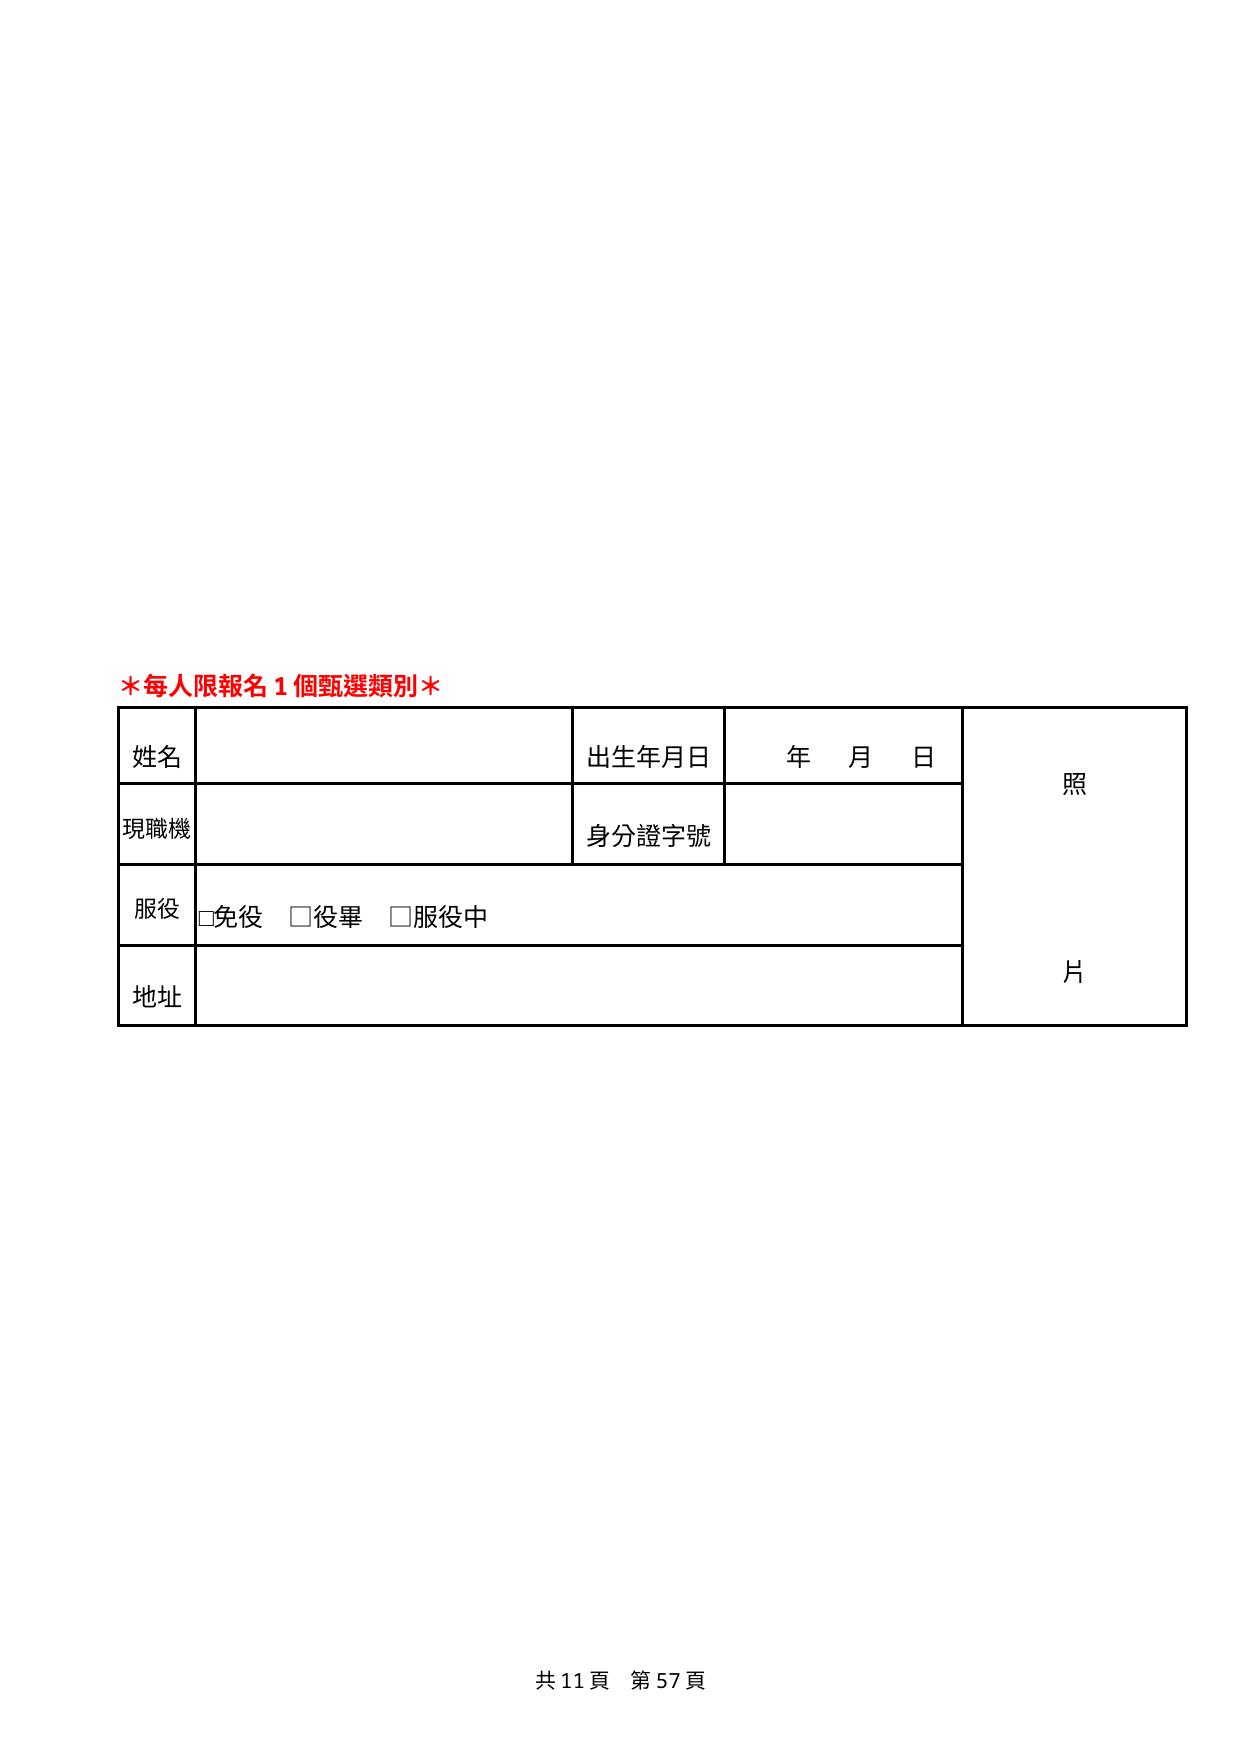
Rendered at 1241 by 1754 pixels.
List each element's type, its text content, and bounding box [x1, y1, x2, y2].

table_header 姓名 [120, 709, 194, 782]
table_header 照 片 [964, 709, 1185, 1023]
table_header [197, 709, 571, 782]
table_cell □免役 □役畢 □服役中 [197, 866, 961, 944]
table_header 年 月 日 [726, 709, 961, 782]
table_cell 服役 情形 [120, 866, 194, 944]
table_cell 現職機關學校 [120, 785, 194, 863]
table_cell [726, 785, 961, 863]
text ＊每人限報名1個甄選類別＊ [118, 643, 1122, 706]
table_cell [197, 785, 571, 863]
table_header 出生年月日 [574, 709, 723, 782]
table_cell 地址 [120, 947, 194, 1023]
table_cell 身分證字號 [574, 785, 723, 863]
table_cell [197, 947, 961, 1023]
